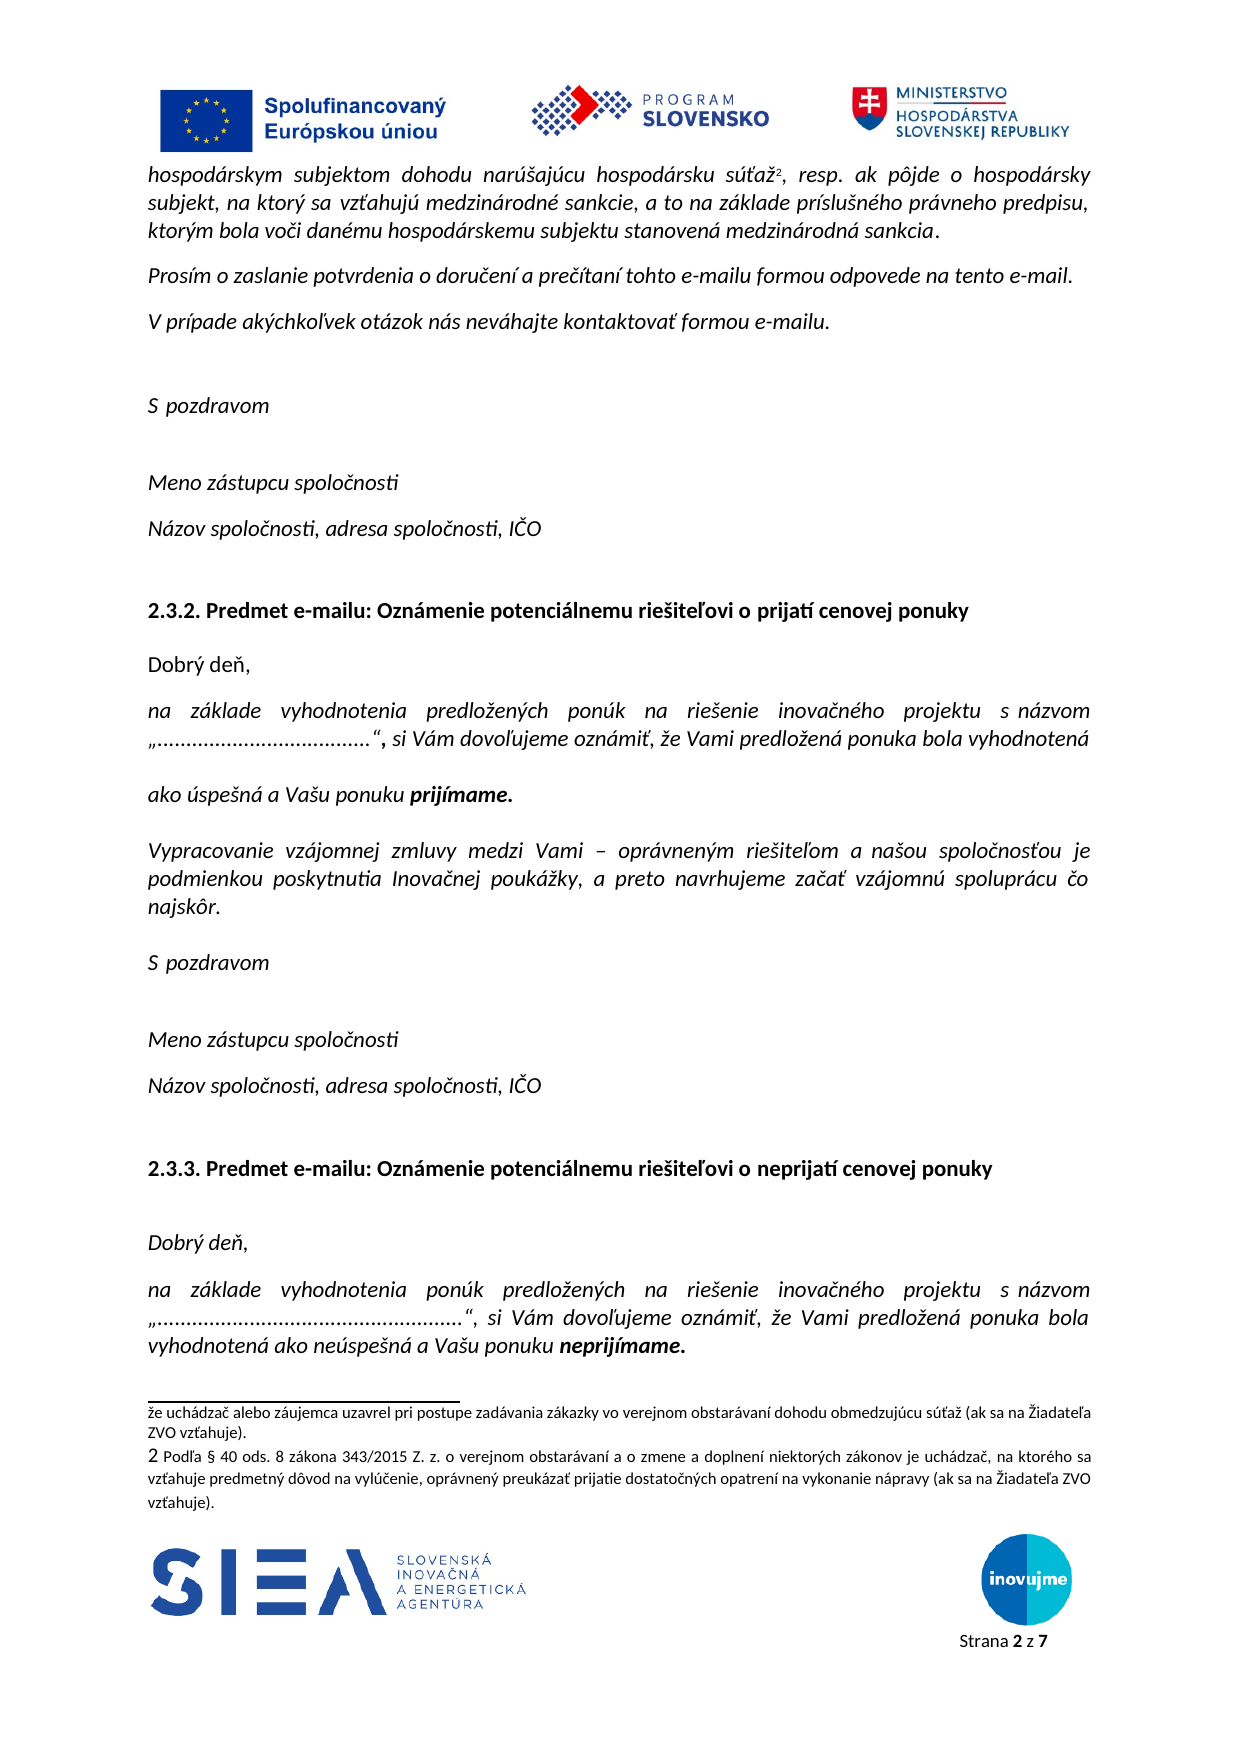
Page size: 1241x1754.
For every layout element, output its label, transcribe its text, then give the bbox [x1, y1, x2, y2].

text že uchádzač alebo záujemca uzavrel pri postupe zadávania zákazky vo verejnom obstarávaní dohodu obmedzujúcu súťaž (ak sa na Žiadateľa ZVO vzťahuje). [148, 1402, 1093, 1442]
text Názov spoločnosti, adresa spoločnosti, IČO [148, 1071, 1093, 1099]
text Dobrý deň, [148, 650, 1093, 678]
subtitle 2.3.2. Predmet e-mailu: Oznámenie potenciálnemu riešiteľovi o prijatí cenovej ponuky [148, 597, 1093, 625]
text Meno zástupcu spoločnosti [148, 1025, 1093, 1053]
text na základe vyhodnotenia ponúk predložených na riešenie inovačného projektu s názvom „.....................................................“, si Vám dovoľujeme oznámiť, že Vami predložená ponuka bola vyhodnotená ako neúspešná a Vašu ponuku neprijímame. [148, 1275, 1093, 1359]
text S pozdravom [148, 948, 1093, 976]
text Meno zástupcu spoločnosti [148, 468, 1093, 496]
text hospodárskym subjektom dohodu narúšajúcu hospodársku súťaž, resp. ak pôjde o hospodársky subjekt, na ktorý sa vzťahujú medzinárodné sankcie, a to na základe príslušného právneho predpisu, ktorým bola voči danému hospodárskemu subjektu stanovená medzinárodná sankcia. [148, 160, 1093, 244]
text Prosím o zaslanie potvrdenia o doručení a prečítaní tohto e-mailu formou odpovede na tento e-mail. [148, 261, 1093, 289]
text Vypracovanie vzájomnej zmluvy medzi Vami – oprávneným riešiteľom a našou spoločnosťou je podmienkou poskytnutia Inovačnej poukážky, a preto navrhujeme začať vzájomnú spoluprácu čo najskôr. [148, 836, 1093, 920]
subtitle 2.3.3. Predmet e-mailu: Oznámenie potenciálnemu riešiteľovi o neprijatí cenovej ponuky [148, 1154, 1093, 1182]
text Dobrý deň, [148, 1228, 1093, 1256]
text Podľa § 40 ods. 8 zákona 343/2015 Z. z. o verejnom obstarávaní a o zmene a doplnení niektorých zákonov je uchádzač, na ktorého sa vzťahuje predmetný dôvod na vylúčenie, oprávnený preukázať prijatie dostatočných opatrení na vykonanie nápravy (ak sa na Žiadateľa ZVO vzťahuje). [148, 1442, 1093, 1514]
text na základe vyhodnotenia predložených ponúk na riešenie inovačného projektu s názvom „.....................................“, si Vám dovoľujeme oznámiť, že Vami predložená ponuka bola vyhodnotená ako úspešná a Vašu ponuku prijímame. [148, 696, 1093, 808]
text S pozdravom [148, 391, 1093, 419]
text Názov spoločnosti, adresa spoločnosti, IČO [148, 514, 1093, 542]
text V prípade akýchkoľvek otázok nás neváhajte kontaktovať formou e-mailu. [148, 307, 1093, 335]
